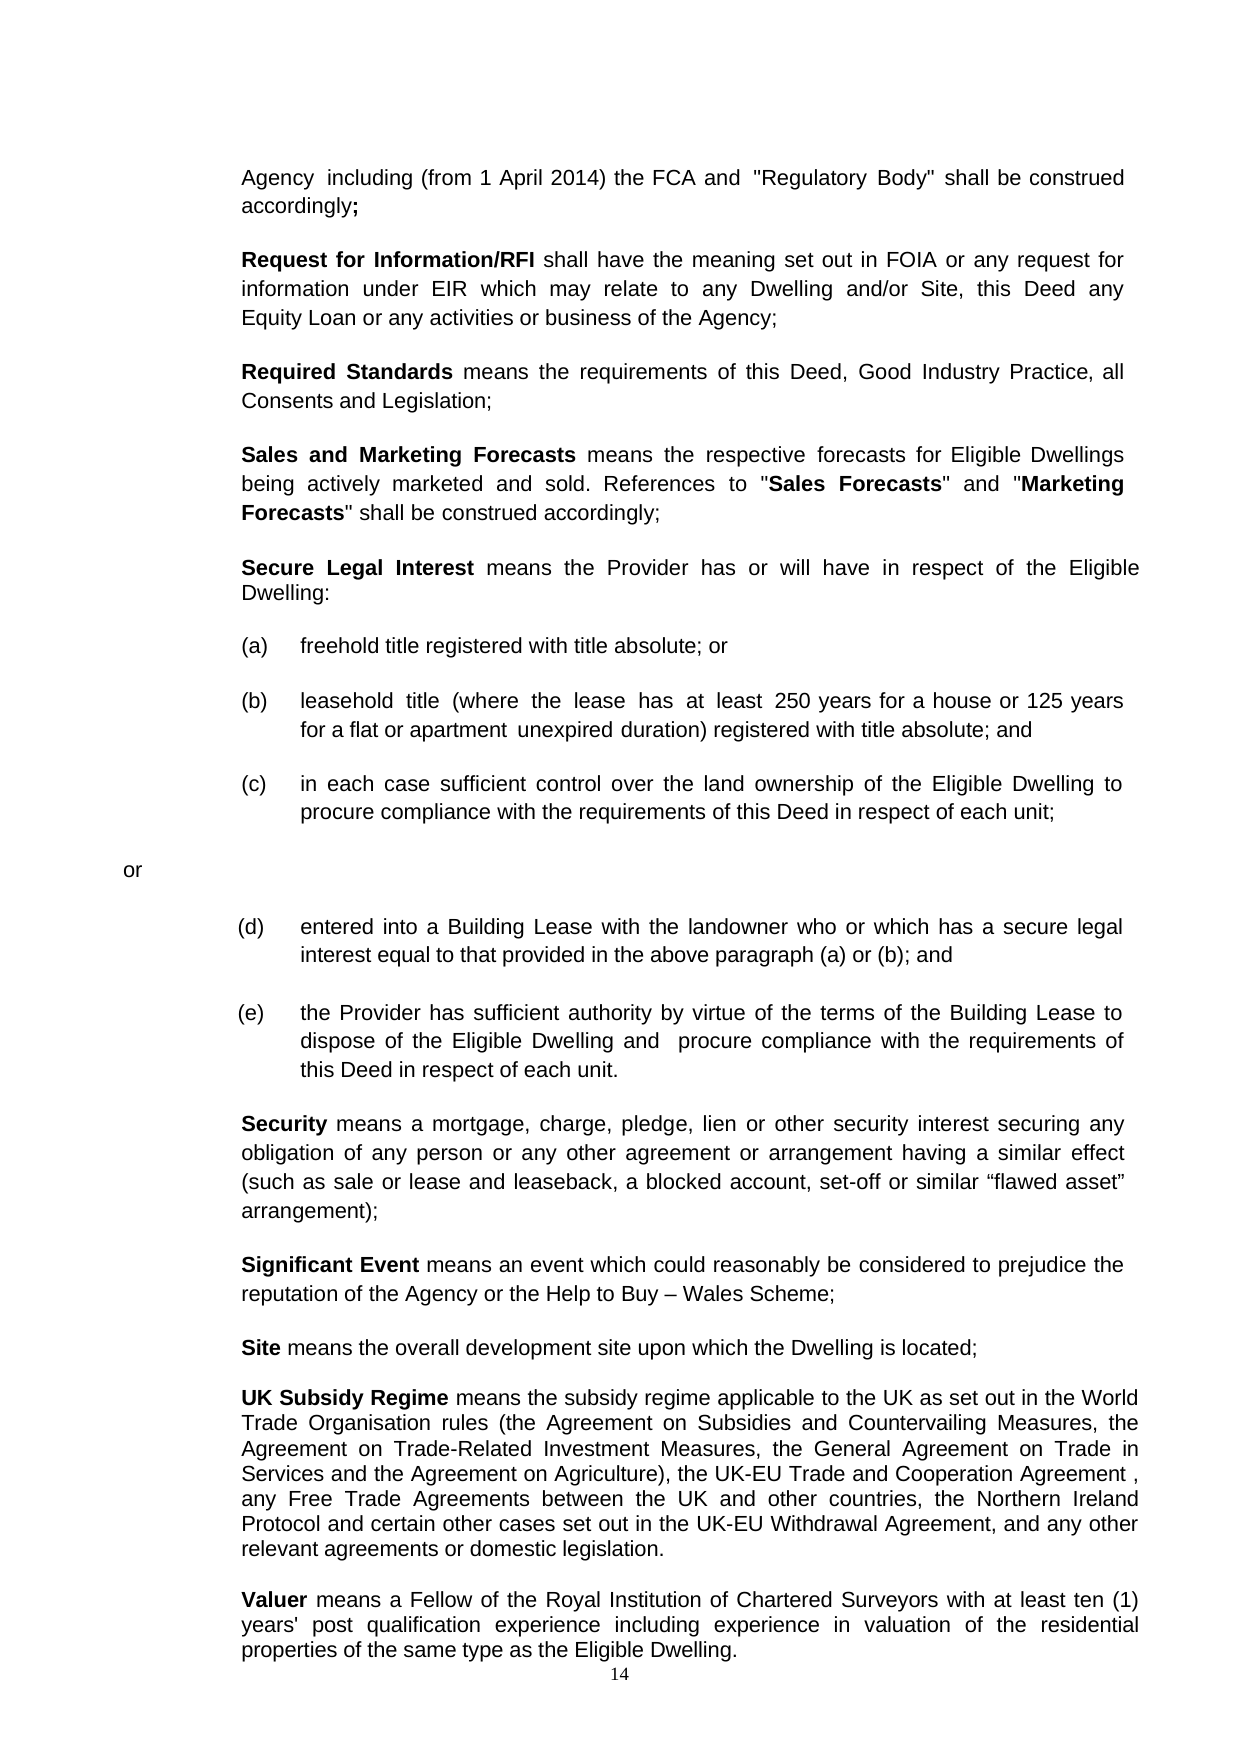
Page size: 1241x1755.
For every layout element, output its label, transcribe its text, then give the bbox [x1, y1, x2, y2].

list freehold title registered with title absolute; or [241, 633, 1137, 659]
text Security means a mortgage, charge, pledge, lien or other security interest securing any obligation of any person or any other agreement or arrangement having a similar effect (such as sale or lease and leaseback, a blocked account, set-off or similar “flawed asset” arrangement); [241, 1111, 1125, 1223]
text Required Standards means the requirements of this Deed, Good Industry Practice, all Consents and Legislation; [241, 359, 1124, 413]
list leasehold title (where the lease has at least 250 years for a house or 125 years for a flat or apartment unexpired duration) registered with title absolute; and [241, 687, 1124, 742]
text Request for Information/RFI shall have the meaning set out in FOIA or any request for information under EIR which may relate to any Dwelling and/or Site, this Deed any Equity Loan or any activities or business of the Agency; [241, 247, 1124, 330]
text Valuer means a Fellow of the Royal Institution of Chartered Surveyors with at least ten (1) years' post qualification experience including experience in valuation of the residential properties of the same type as the Eligible Dwelling. [241, 1587, 1140, 1662]
text (e) the Provider has sufficient authority by virtue of the terms of the Building Lease to dispose of the Eligible Dwelling and procure compliance with the requirements of this Deed in respect of each unit. [237, 1000, 1124, 1082]
text Agency including (from 1 April 2014) the FCA and "Regulatory Body" shall be construed accordingly; [241, 164, 1125, 218]
text UK Subsidy Regime means the subsidy regime applicable to the UK as set out in the World Trade Organisation rules (the Agreement on Subsidies and Countervailing Measures, the Agreement on Trade-Related Investment Measures, the General Agreement on Trade in Services and the Agreement on Agriculture), the UK-EU Trade and Cooperation Agreement , any Free Trade Agreements between the UK and other countries, the Northern Ireland Protocol and certain other cases set out in the UK-EU Withdrawal Agreement, and any other relevant agreements or domestic legislation. [241, 1385, 1140, 1561]
text or [123, 856, 1124, 882]
text Site means the overall development site upon which the Dwelling is located; [241, 1334, 1140, 1360]
text Significant Event means an event which could reasonably be considered to prejudice the reputation of the Agency or the Help to Buy – Wales Scheme; [241, 1252, 1124, 1306]
list in each case sufficient control over the land ownership of the Eligible Dwelling to procure compliance with the requirements of this Deed in respect of each unit; [241, 771, 1124, 824]
text (d) entered into a Building Lease with the landowner who or which has a secure legal interest equal to that provided in the above paragraph (a) or (b); and [237, 914, 1124, 968]
text Sales and Marketing Forecasts means the respective forecasts for Eligible Dwellings being actively marketed and sold. References to "Sales Forecasts" and "Marketing Forecasts" shall be construed accordingly; [241, 442, 1125, 525]
text Secure Legal Interest means the Provider has or will have in respect of the Eligible Dwelling: [241, 554, 1140, 605]
